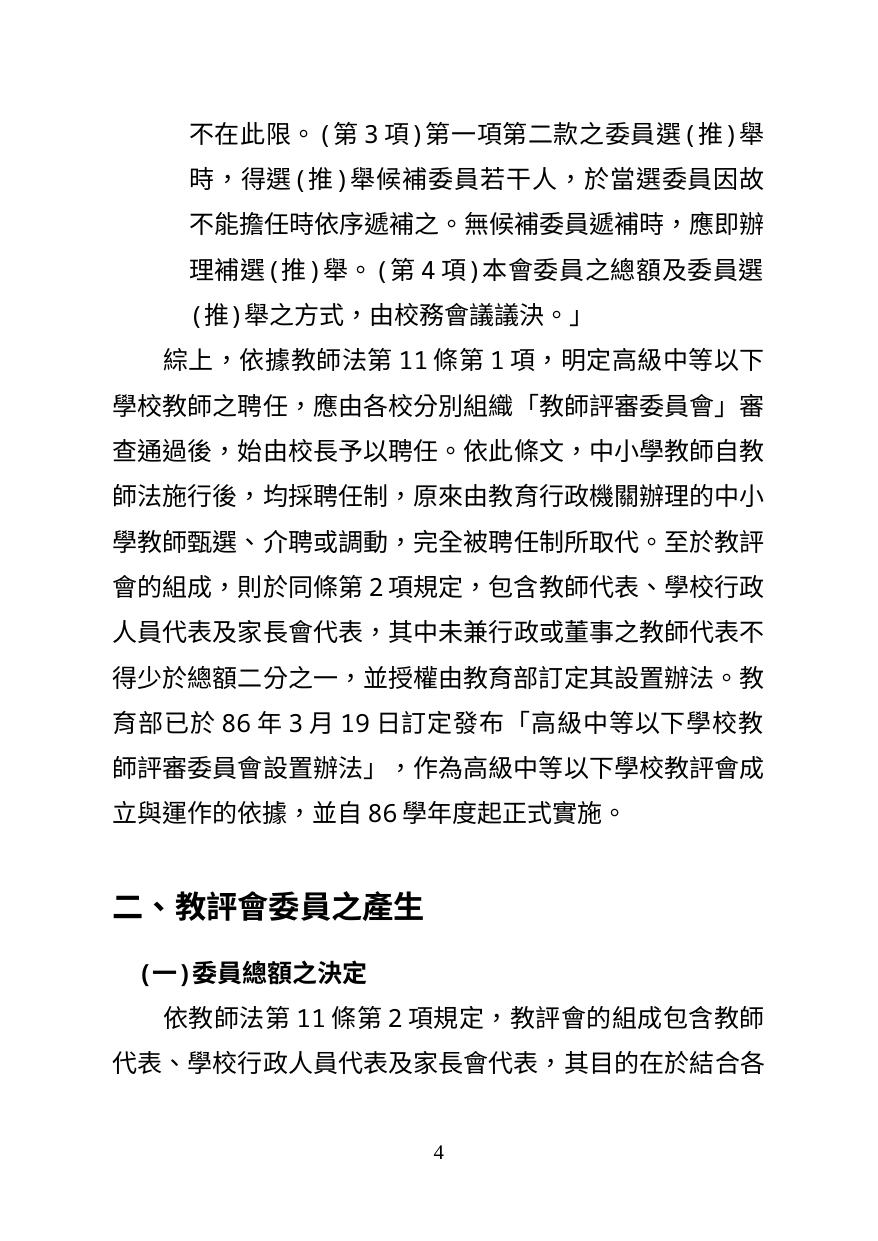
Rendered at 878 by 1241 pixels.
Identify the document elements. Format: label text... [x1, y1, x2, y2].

text 依教師法第11條第2項規定，教評會的組成包含教師代表、學校行政人員代表及家長會代表，其目的在於結合各 [112, 998, 765, 1080]
text (一)委員總額之決定 [112, 953, 765, 989]
text (二)高級中等以下學校教師評審委員會設置辦法第3條：「(第1項)本會置委員五人至十九人，其組成方式如下：一、當然委員：包括校長、家長會代表、教師會代表各一人。校長因故出缺時，以代理校長為當然委員；學校尚未成立教師會者，不置教師會代表。二、選舉委員：由全體教師選(推)舉之。(第2項)本會委員中未兼行政或董事之教師不得少於委員總額之二分之一。但教師之員額少於委員總額之二分之一者，不在此限。(第3項)第一項第二款之委員選(推)舉時，得選(推)舉候補委員若干人，於當選委員因故不能擔任時依序遞補之。無候補委員遞補時，應即辦理補選(推)舉。(第4項)本會委員之總額及委員選(推)舉之方式，由校務會議議決。」 [112, 114, 765, 332]
text 二、教評會委員之產生 [112, 882, 765, 927]
text 綜上，依據教師法第11條第1項，明定高級中等以下學校教師之聘任，應由各校分別組織「教師評審委員會」審查通過後，始由校長予以聘任。依此條文，中小學教師自教師法施行後，均採聘任制，原來由教育行政機關辦理的中小學教師甄選、介聘或調動，完全被聘任制所取代。至於教評會的組成，則於同條第2項規定，包含教師代表、學校行政人員代表及家長會代表，其中未兼行政或董事之教師代表不得少於總額二分之一，並授權由教育部訂定其設置辦法。教育部已於86年3月19日訂定發布「高級中等以下學校教師評審委員會設置辦法」，作為高級中等以下學校教評會成立與運作的依據，並自86學年度起正式實施。 [112, 341, 765, 830]
